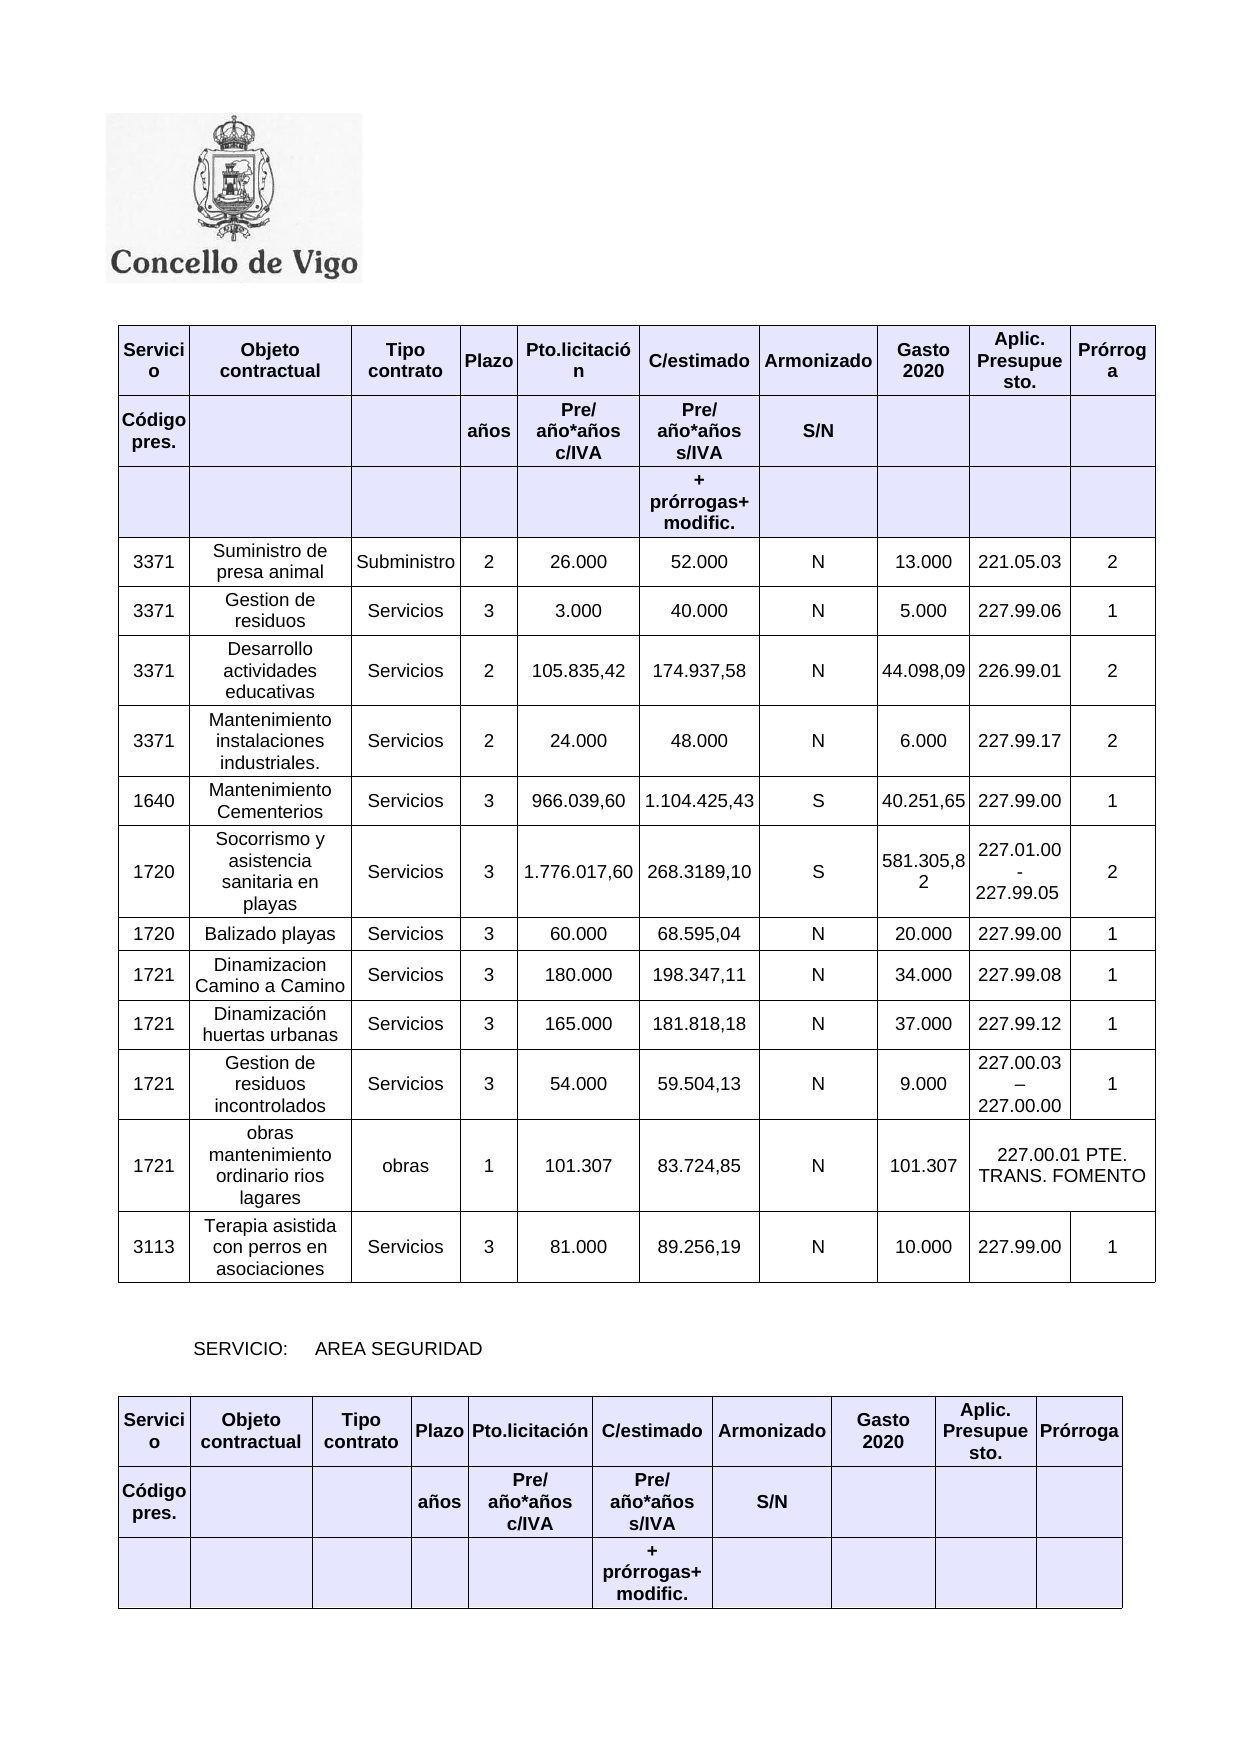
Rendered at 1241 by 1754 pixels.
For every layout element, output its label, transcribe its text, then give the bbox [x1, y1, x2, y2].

table_cell Mantenimiento Cementerios [190, 777, 351, 825]
table_cell 227.99.12 [970, 1001, 1070, 1048]
table_cell [352, 467, 460, 537]
table_cell 3371 [119, 538, 189, 586]
table_cell [411, 1364, 468, 1396]
table_cell N [760, 918, 877, 950]
table_cell Código pres. [119, 1467, 190, 1537]
table_cell 181.818,18 [640, 1001, 759, 1048]
table_cell [1071, 396, 1155, 466]
table_header [713, 1333, 831, 1364]
table_cell [1037, 1538, 1122, 1607]
table_cell 2 [461, 538, 517, 586]
table_header [831, 1333, 935, 1364]
table_cell 1 [1071, 1001, 1155, 1048]
table_cell 37.000 [878, 1001, 969, 1048]
table_cell 3113 [119, 1212, 189, 1282]
table_cell Dinamización huertas urbanas [190, 1001, 351, 1048]
table_cell 1.104.425,43 [640, 777, 759, 825]
table_cell 165.000 [518, 1001, 639, 1048]
table_cell 1 [1071, 777, 1155, 825]
table_cell 2 [461, 636, 517, 705]
table_cell [191, 1538, 312, 1607]
table_cell N [760, 1001, 877, 1048]
table_cell 227.99.06 [970, 587, 1070, 635]
table_cell 227.00.01 PTE. TRANS. FOMENTO [970, 1120, 1155, 1211]
table_cell 227.99.08 [970, 951, 1070, 999]
table_cell Gestion de residuos [190, 587, 351, 635]
table_cell 2 [1071, 538, 1155, 586]
table_cell + prórrogas+modific. [640, 467, 759, 537]
table_cell Armonizado [713, 1397, 831, 1466]
table_cell 1 [461, 1120, 517, 1211]
table_cell N [760, 706, 877, 776]
table_cell Servicios [352, 587, 460, 635]
table_cell N [760, 951, 877, 999]
table_cell [119, 1538, 190, 1607]
table_cell 227.99.00 [970, 777, 1070, 825]
table_cell 227.99.17 [970, 706, 1070, 776]
table_cell 227.99.00 [970, 918, 1070, 950]
table_cell Suministro de presa animal [190, 538, 351, 586]
table_cell Terapia asistida con perros en asociaciones [190, 1212, 351, 1282]
table_cell Aplic. Presupuesto. [970, 326, 1070, 395]
table_cell Servicios [352, 1050, 460, 1119]
table_cell [469, 1364, 592, 1396]
table_cell S/N [713, 1467, 831, 1537]
table_cell C/estimado [593, 1397, 712, 1466]
table_cell Tipo contrato [352, 326, 460, 395]
table_cell N [760, 636, 877, 705]
table_cell Plazo [461, 326, 517, 395]
table_cell 3 [461, 1001, 517, 1048]
table_cell [592, 1364, 712, 1396]
table_cell años [412, 1467, 468, 1537]
table_cell 3371 [119, 636, 189, 705]
table_cell Pre/año*años s/IVA [640, 396, 759, 466]
table_cell C/estimado [640, 326, 759, 395]
table_cell 1 [1071, 1212, 1155, 1282]
table_cell N [760, 587, 877, 635]
table_cell 59.504,13 [640, 1050, 759, 1119]
table_cell 174.937,58 [640, 636, 759, 705]
table_cell Pto.licitación [518, 326, 639, 395]
table_cell [1071, 467, 1155, 537]
table_cell [831, 1364, 935, 1396]
table_cell [461, 467, 517, 537]
table_cell 10.000 [878, 1212, 969, 1282]
table_cell 226.99.01 [970, 636, 1070, 705]
table_cell [878, 396, 969, 466]
table_cell 1720 [119, 826, 189, 917]
table_cell [832, 1467, 935, 1537]
table_cell Tipo contrato [313, 1397, 411, 1466]
table_cell 1720 [119, 918, 189, 950]
table_cell 227.99.00 [970, 1212, 1070, 1282]
table_cell Balizado playas [190, 918, 351, 950]
table_cell 2 [1071, 636, 1155, 705]
table_cell Objeto contractual [191, 1397, 312, 1466]
table_cell [935, 1364, 1036, 1396]
table_cell 1.776.017,60 [518, 826, 639, 917]
table_cell 89.256,19 [640, 1212, 759, 1282]
picture [105, 113, 363, 283]
table_cell [313, 1467, 411, 1537]
table_cell Servicios [352, 777, 460, 825]
table_cell Pre/año*años c/IVA [518, 396, 639, 466]
table_cell Gestion de residuos incontrolados [190, 1050, 351, 1119]
table_cell [118, 1364, 190, 1396]
table_cell 40.251,65 [878, 777, 969, 825]
table_cell Pre/año*años s/IVA [593, 1467, 712, 1537]
table_cell 54.000 [518, 1050, 639, 1119]
table_cell 3 [461, 1212, 517, 1282]
table_cell 24.000 [518, 706, 639, 776]
table_cell 68.595,04 [640, 918, 759, 950]
table_cell 1 [1071, 951, 1155, 999]
table_cell Servicio [119, 1397, 190, 1466]
table_cell 6.000 [878, 706, 969, 776]
table_cell 3 [461, 587, 517, 635]
table_cell 3 [461, 777, 517, 825]
table_cell Servicios [352, 1001, 460, 1048]
table_cell [190, 396, 351, 466]
table_cell [713, 1364, 831, 1396]
table_cell 105.835,42 [518, 636, 639, 705]
table_cell 13.000 [878, 538, 969, 586]
table_cell [352, 396, 460, 466]
table_cell Dinamizacion Camino a Camino [190, 951, 351, 999]
table_header [1036, 1333, 1122, 1364]
table_cell 60.000 [518, 918, 639, 950]
table_cell 81.000 [518, 1212, 639, 1282]
table_cell 180.000 [518, 951, 639, 999]
table_cell Pre/año*años c/IVA [469, 1467, 592, 1537]
table_cell [832, 1538, 935, 1607]
table_cell Plazo [412, 1397, 468, 1466]
table_cell 227.00.03 – 227.00.00 [970, 1050, 1070, 1119]
table_cell años [461, 396, 517, 466]
table_cell Servicio [119, 326, 189, 395]
table_cell 268.3189,10 [640, 826, 759, 917]
table_header AREA SEGURIDAD [312, 1333, 592, 1364]
table_cell 966.039,60 [518, 777, 639, 825]
table_cell Gasto 2020 [832, 1397, 935, 1466]
table_cell [936, 1538, 1036, 1607]
table_cell 34.000 [878, 951, 969, 999]
table_cell 3.000 [518, 587, 639, 635]
table_cell 9.000 [878, 1050, 969, 1119]
table_cell 3371 [119, 587, 189, 635]
table_cell [312, 1364, 411, 1396]
table_cell Prórroga [1037, 1397, 1122, 1466]
table_cell 1 [1071, 918, 1155, 950]
table_cell Gasto 2020 [878, 326, 969, 395]
table_cell 3371 [119, 706, 189, 776]
table_cell [119, 467, 189, 537]
table_cell [1037, 1467, 1122, 1537]
table_cell [412, 1538, 468, 1607]
table_cell 83.724,85 [640, 1120, 759, 1211]
table_cell Servicios [352, 826, 460, 917]
table_cell 227.01.00 - 227.99.05 [970, 826, 1070, 917]
table_cell Servicios [352, 1212, 460, 1282]
table_cell 1640 [119, 777, 189, 825]
table_cell [713, 1538, 831, 1607]
table_cell 3 [461, 826, 517, 917]
table_cell 101.307 [878, 1120, 969, 1211]
table_cell 3 [461, 951, 517, 999]
table_cell 3 [461, 918, 517, 950]
table_cell 5.000 [878, 587, 969, 635]
table_cell Armonizado [760, 326, 877, 395]
table_cell N [760, 1212, 877, 1282]
table_cell S [760, 826, 877, 917]
table_cell 221.05.03 [970, 538, 1070, 586]
table_header [935, 1333, 1036, 1364]
table_cell Socorrismo y asistencia sanitaria en playas [190, 826, 351, 917]
table_cell 1721 [119, 951, 189, 999]
table_cell 1 [1071, 1050, 1155, 1119]
table_header [592, 1333, 712, 1364]
table_cell Servicios [352, 918, 460, 950]
table_cell 52.000 [640, 538, 759, 586]
table_cell 20.000 [878, 918, 969, 950]
table_cell [970, 396, 1070, 466]
table_cell 44.098,09 [878, 636, 969, 705]
table_cell Servicios [352, 636, 460, 705]
table_cell Código pres. [119, 396, 189, 466]
table_cell 2 [461, 706, 517, 776]
table_cell [469, 1538, 592, 1607]
table_cell S/N [760, 396, 877, 466]
table_cell Aplic. Presupuesto. [936, 1397, 1036, 1466]
table_cell 2 [1071, 706, 1155, 776]
table_cell 3 [461, 1050, 517, 1119]
table_cell Objeto contractual [190, 326, 351, 395]
table_cell Prórroga [1071, 326, 1155, 395]
table_cell obras [352, 1120, 460, 1211]
table_cell Subministro [352, 538, 460, 586]
table_cell [190, 1364, 312, 1396]
table_cell N [760, 1120, 877, 1211]
table_cell [936, 1467, 1036, 1537]
table_cell [313, 1538, 411, 1607]
table_cell 1721 [119, 1050, 189, 1119]
table_cell N [760, 1050, 877, 1119]
table_cell Servicios [352, 706, 460, 776]
table_cell 26.000 [518, 538, 639, 586]
table_cell 2 [1071, 826, 1155, 917]
table_cell 48.000 [640, 706, 759, 776]
table_cell Mantenimiento instalaciones industriales. [190, 706, 351, 776]
table_cell 1721 [119, 1120, 189, 1211]
table_cell [1036, 1364, 1122, 1396]
table_cell 1721 [119, 1001, 189, 1048]
table_cell S [760, 777, 877, 825]
table_cell 40.000 [640, 587, 759, 635]
table_cell + prórrogas+modific. [593, 1538, 712, 1607]
table_cell obras mantenimiento ordinario rios lagares [190, 1120, 351, 1211]
table_header SERVICIO: [190, 1333, 312, 1364]
table_cell [190, 467, 351, 537]
table_cell 101.307 [518, 1120, 639, 1211]
table_cell 581.305,82 [878, 826, 969, 917]
table_cell [970, 467, 1070, 537]
table_cell Desarrollo actividades educativas [190, 636, 351, 705]
table_cell Pto.licitación [469, 1397, 592, 1466]
table_cell 198.347,11 [640, 951, 759, 999]
table_cell [518, 467, 639, 537]
table_cell [878, 467, 969, 537]
table_cell N [760, 538, 877, 586]
table_cell Servicios [352, 951, 460, 999]
table_cell [760, 467, 877, 537]
table_cell [191, 1467, 312, 1537]
table_header [118, 1333, 190, 1364]
table_cell 1 [1071, 587, 1155, 635]
